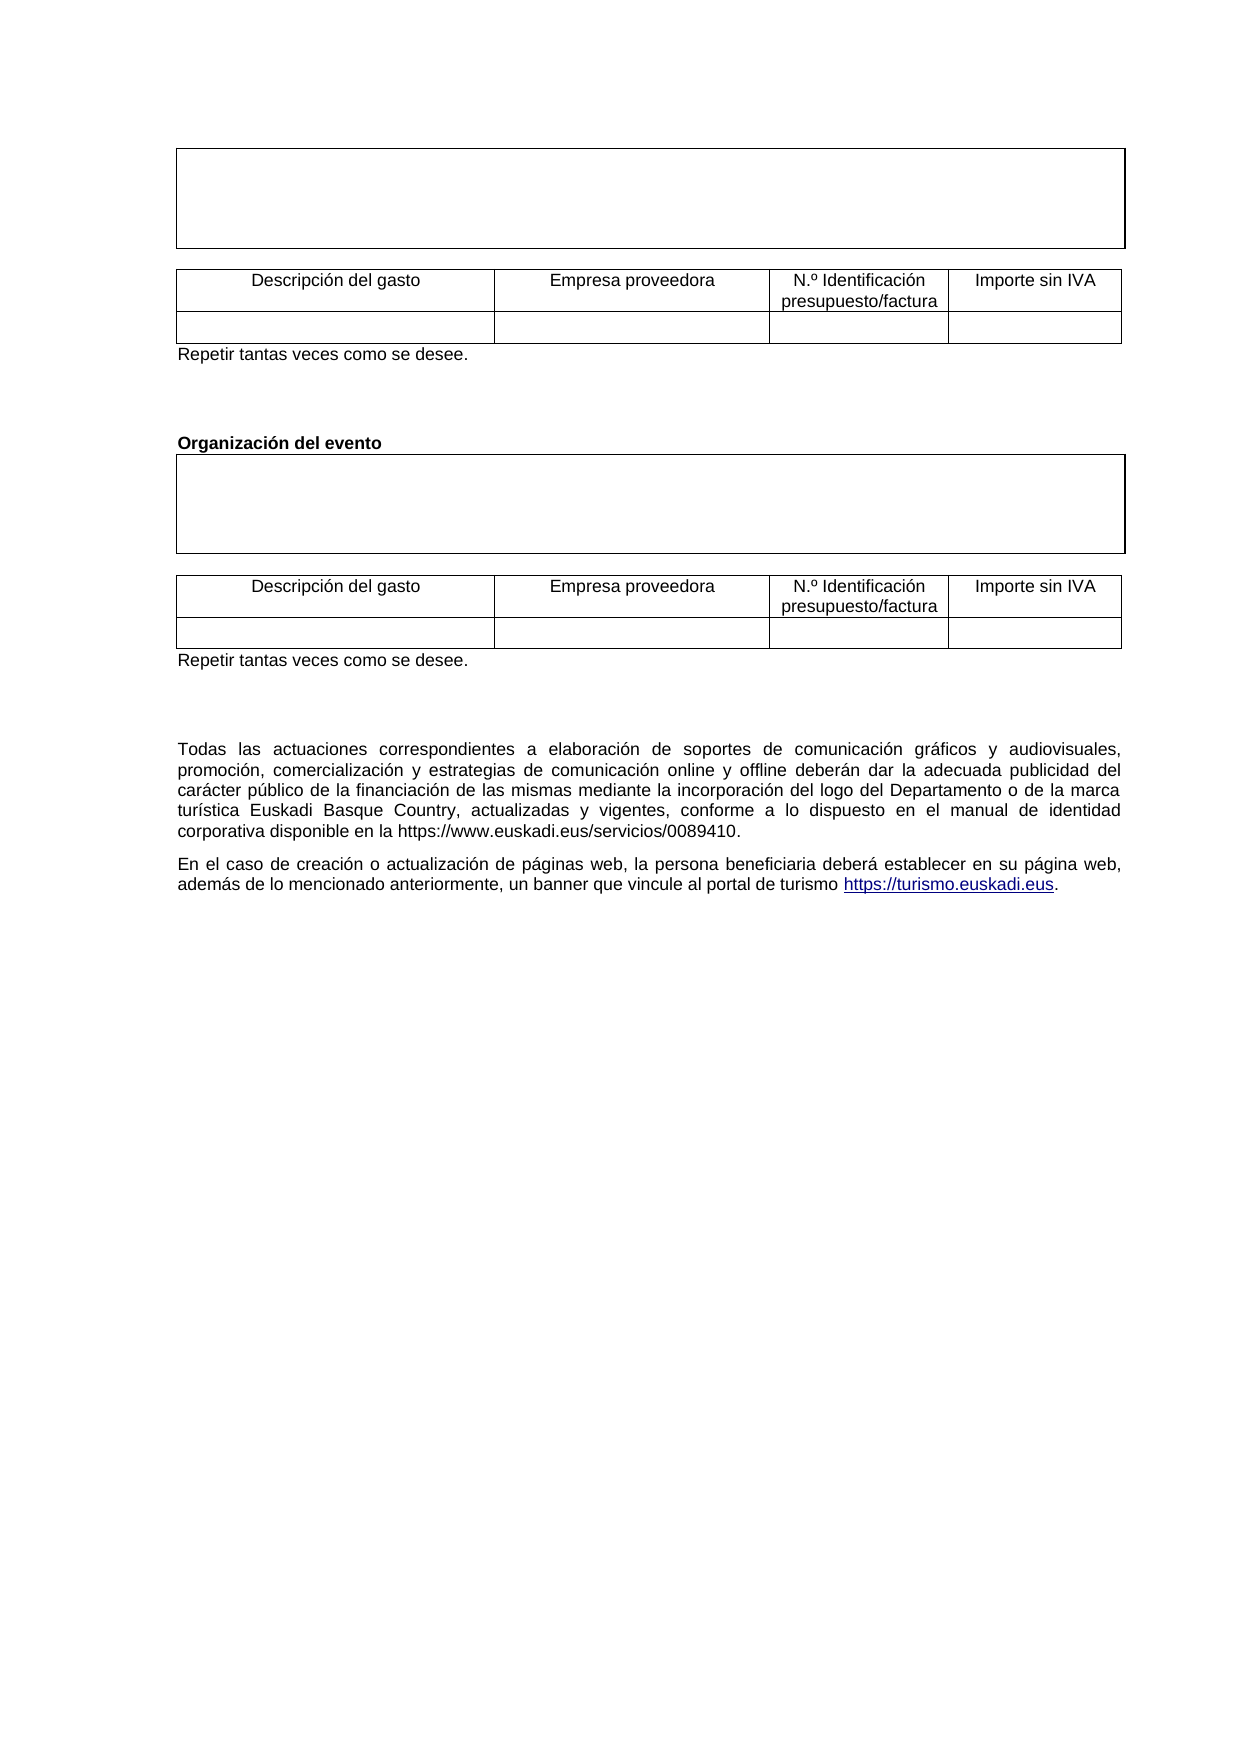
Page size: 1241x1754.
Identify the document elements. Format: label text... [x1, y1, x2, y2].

table_cell [495, 312, 769, 342]
text En el caso de creación o actualización de páginas web, la persona beneficiaria deberá establecer en su página web, además de lo mencionado anteriormente, un banner que vincule al portal de turismo https://turismo.euskadi.eus. [177, 853, 1122, 894]
table_header [177, 455, 1124, 553]
table_header Empresa proveedora [758, 576, 769, 617]
table_header Descripción del gasto [177, 576, 494, 617]
text Todas las actuaciones correspondientes a elaboración de soportes de comunicación gráficos y audiovisuales, promoción, comercialización y estrategias de comunicación online y offline deberán dar la adecuada publicidad del carácter público de la financiación de las mismas mediante la incorporación del logo del Departamento o de la marca turística Euskadi Basque Country, actualizadas y vigentes, conforme a lo dispuesto en el manual de identidad corporativa disponible en la https://www.euskadi.eus/servicios/0089410. [177, 739, 1122, 841]
table_cell [770, 618, 948, 648]
text Organización del evento [177, 433, 1181, 453]
table_cell [177, 618, 494, 648]
table_cell [949, 312, 1121, 342]
table_header [177, 149, 1124, 247]
table_cell [177, 312, 494, 342]
table_header Empresa proveedora [495, 576, 506, 617]
table_header Importe sin IVA [949, 270, 1121, 311]
text Repetir tantas veces como se desee. [177, 344, 1122, 364]
table_cell [770, 312, 948, 342]
table_header Importe sin IVA [949, 576, 1121, 617]
table_cell [495, 618, 769, 648]
table_header Empresa proveedora [495, 270, 506, 311]
table_header Descripción del gasto [177, 270, 494, 311]
table_header Empresa proveedora [758, 270, 769, 311]
table_cell [949, 618, 1121, 648]
text Repetir tantas veces como se desee. [177, 649, 1122, 670]
